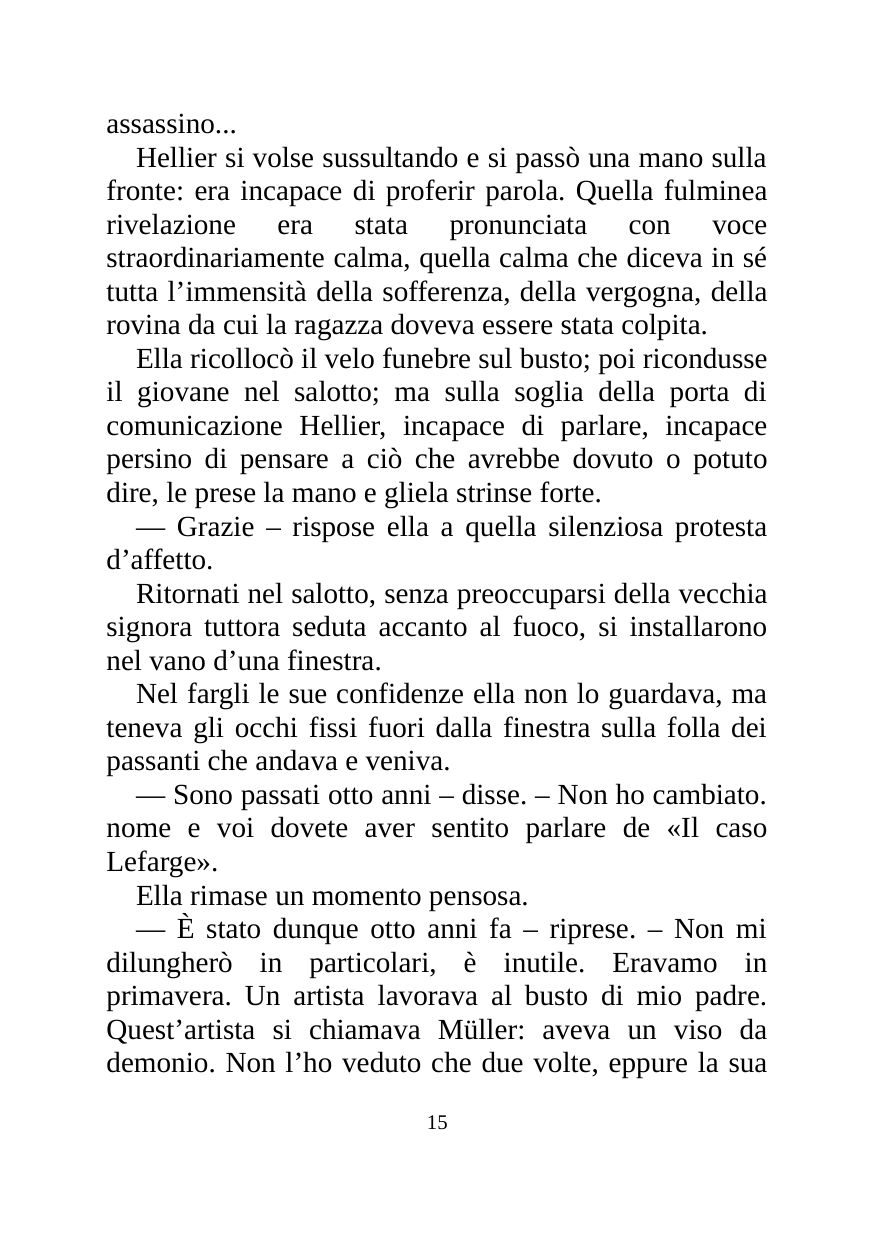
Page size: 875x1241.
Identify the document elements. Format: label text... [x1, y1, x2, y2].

text Nel fargli le sue confidenze ella non lo guardava, ma teneva gli occhi fissi fuori dalla finestra sulla folla dei passanti che andava e veniva. [106, 676, 768, 777]
text assassino... [106, 106, 768, 140]
text Ella rimase un momento pensosa. [106, 878, 768, 911]
text — Grazie – rispose ella a quella silenziosa protesta d’affetto. [106, 509, 768, 576]
text — È stato dunque otto anni fa – riprese. – Non mi dilungherò in particolari, è inutile. Eravamo in primavera. Un artista lavorava al busto di mio padre. Quest’artista si chiamava Müller: aveva un viso da demonio. Non l’ho veduto che due volte, eppure la sua [106, 911, 768, 1079]
text Ella ricollocò il velo funebre sul busto; poi ricondusse il giovane nel salotto; ma sulla soglia della porta di comunicazione Hellier, incapace di parlare, incapace persino di pensare a ciò che avrebbe dovuto o potuto dire, le prese la mano e gliela strinse forte. [106, 341, 768, 509]
text Ritornati nel salotto, senza preoccuparsi della vecchia signora tuttora seduta accanto al fuoco, si installarono nel vano d’una finestra. [106, 576, 768, 676]
text Hellier si volse sussultando e si passò una mano sulla fronte: era incapace di proferir parola. Quella fulminea rivelazione era stata pronunciata con voce straordinariamente calma, quella calma che diceva in sé tutta l’immensità della sofferenza, della vergogna, della rovina da cui la ragazza doveva essere stata colpita. [106, 140, 768, 341]
text — Sono passati otto anni – disse. – Non ho cambiato. nome e voi dovete aver sentito parlare de «Il caso Lefarge». [106, 777, 768, 878]
